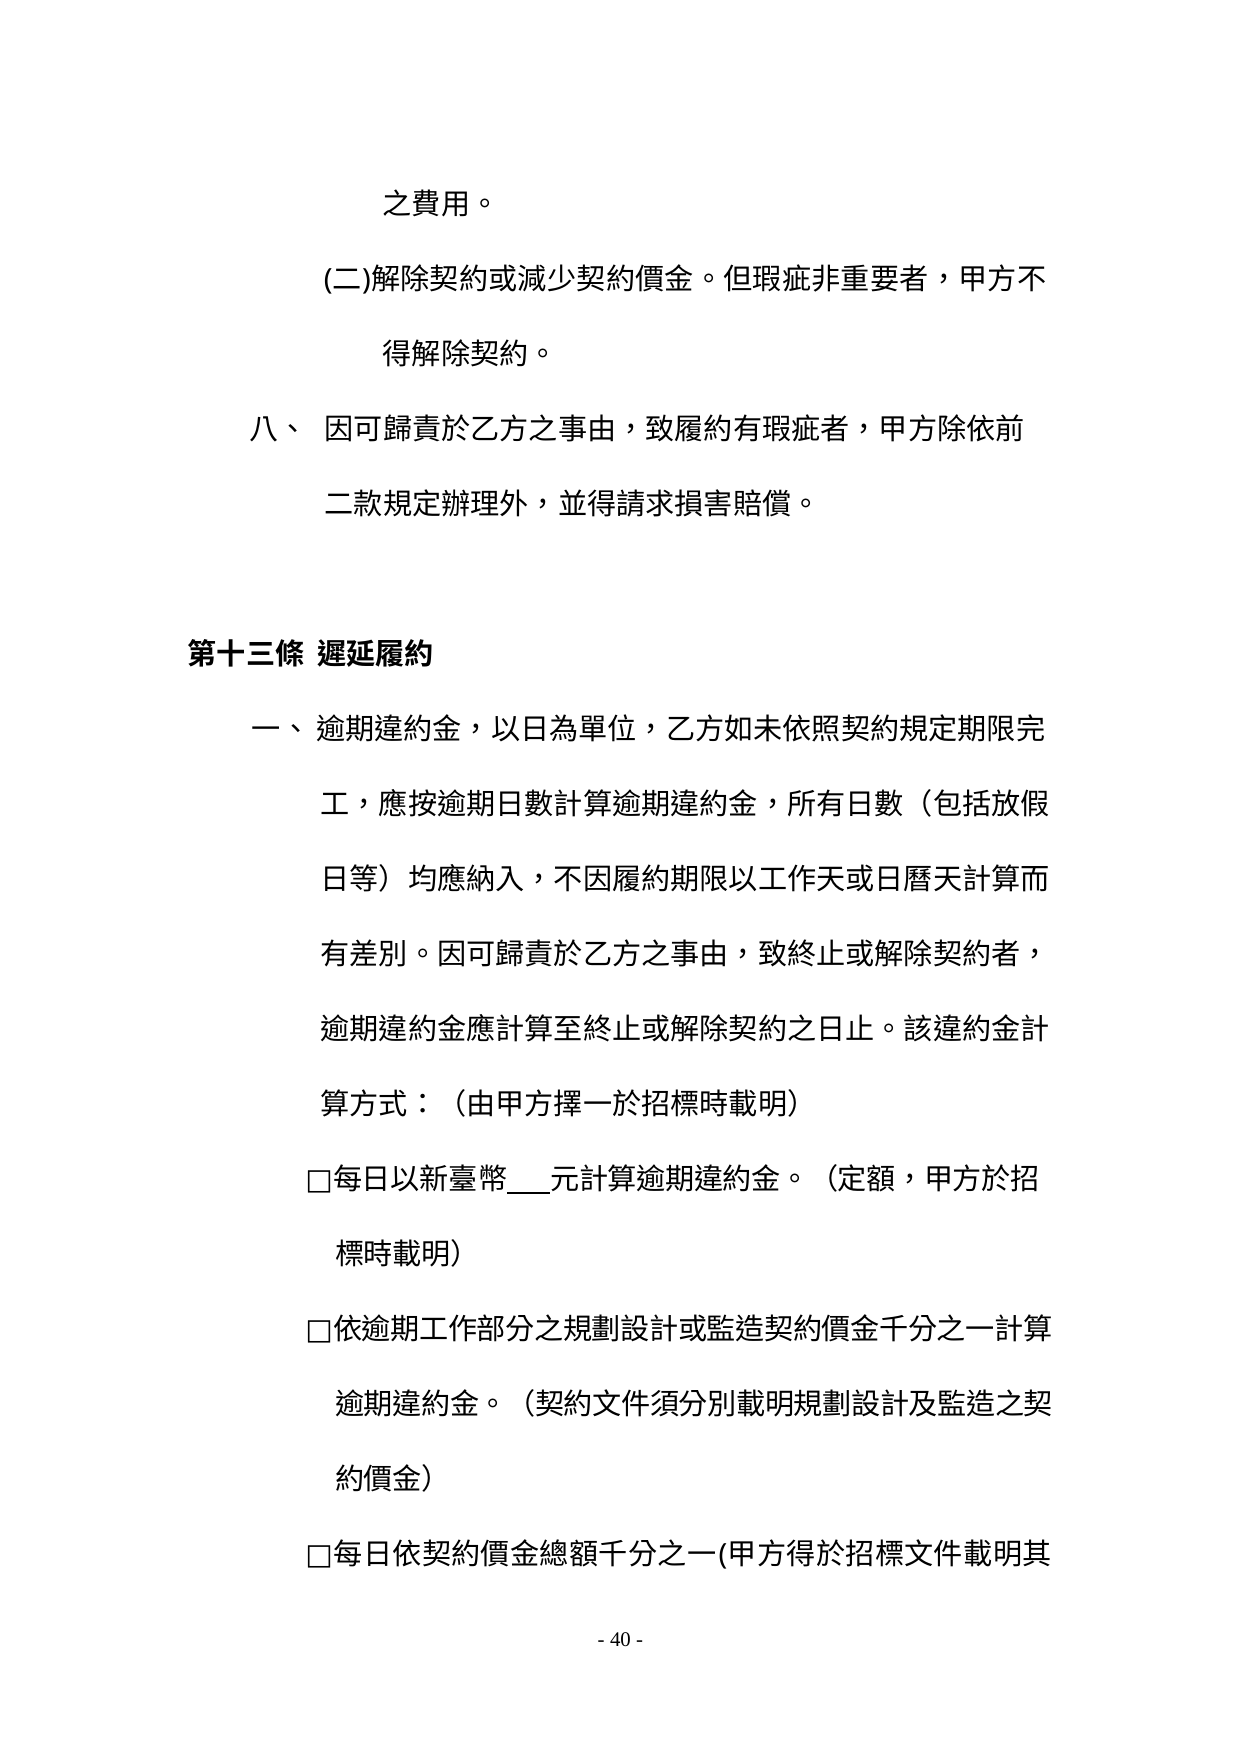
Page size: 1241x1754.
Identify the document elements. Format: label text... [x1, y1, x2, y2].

text 之費用。 [323, 164, 1047, 239]
text □依逾期工作部分之規劃設計或監造契約價金千分之一計算逾期違約金。（契約文件須分別載明規劃設計及監造之契約價金） [305, 1289, 1053, 1514]
text 第十三條 遲延履約 [187, 614, 1053, 689]
text □每日依契約價金總額千分之一(甲方得於招標文件載明其 [305, 1514, 1053, 1589]
text (二)解除契約或減少契約價金。但瑕疵非重要者，甲方不得解除契約。 [323, 239, 1047, 389]
text □每日以新臺幣 元計算逾期違約金。（定額，甲方於招標時載明） [305, 1139, 1053, 1289]
list 逾期違約金，以日為單位，乙方如未依照契約規定期限完工，應按逾期日數計算逾期違約金，所有日數（包括放假日等）均應納入，不因履約期限以工作天或日曆天計算而有差別。因可歸責於乙方之事由，致終止或解除契約者，逾期違約金應計算至終止或解除契約之日止。該違約金計算方式：（由甲方擇一於招標時載明） [252, 689, 1053, 1139]
list 因可歸責於乙方之事由，致履約有瑕疵者，甲方除依前二款規定辦理外，並得請求損害賠償。 [249, 389, 1053, 539]
